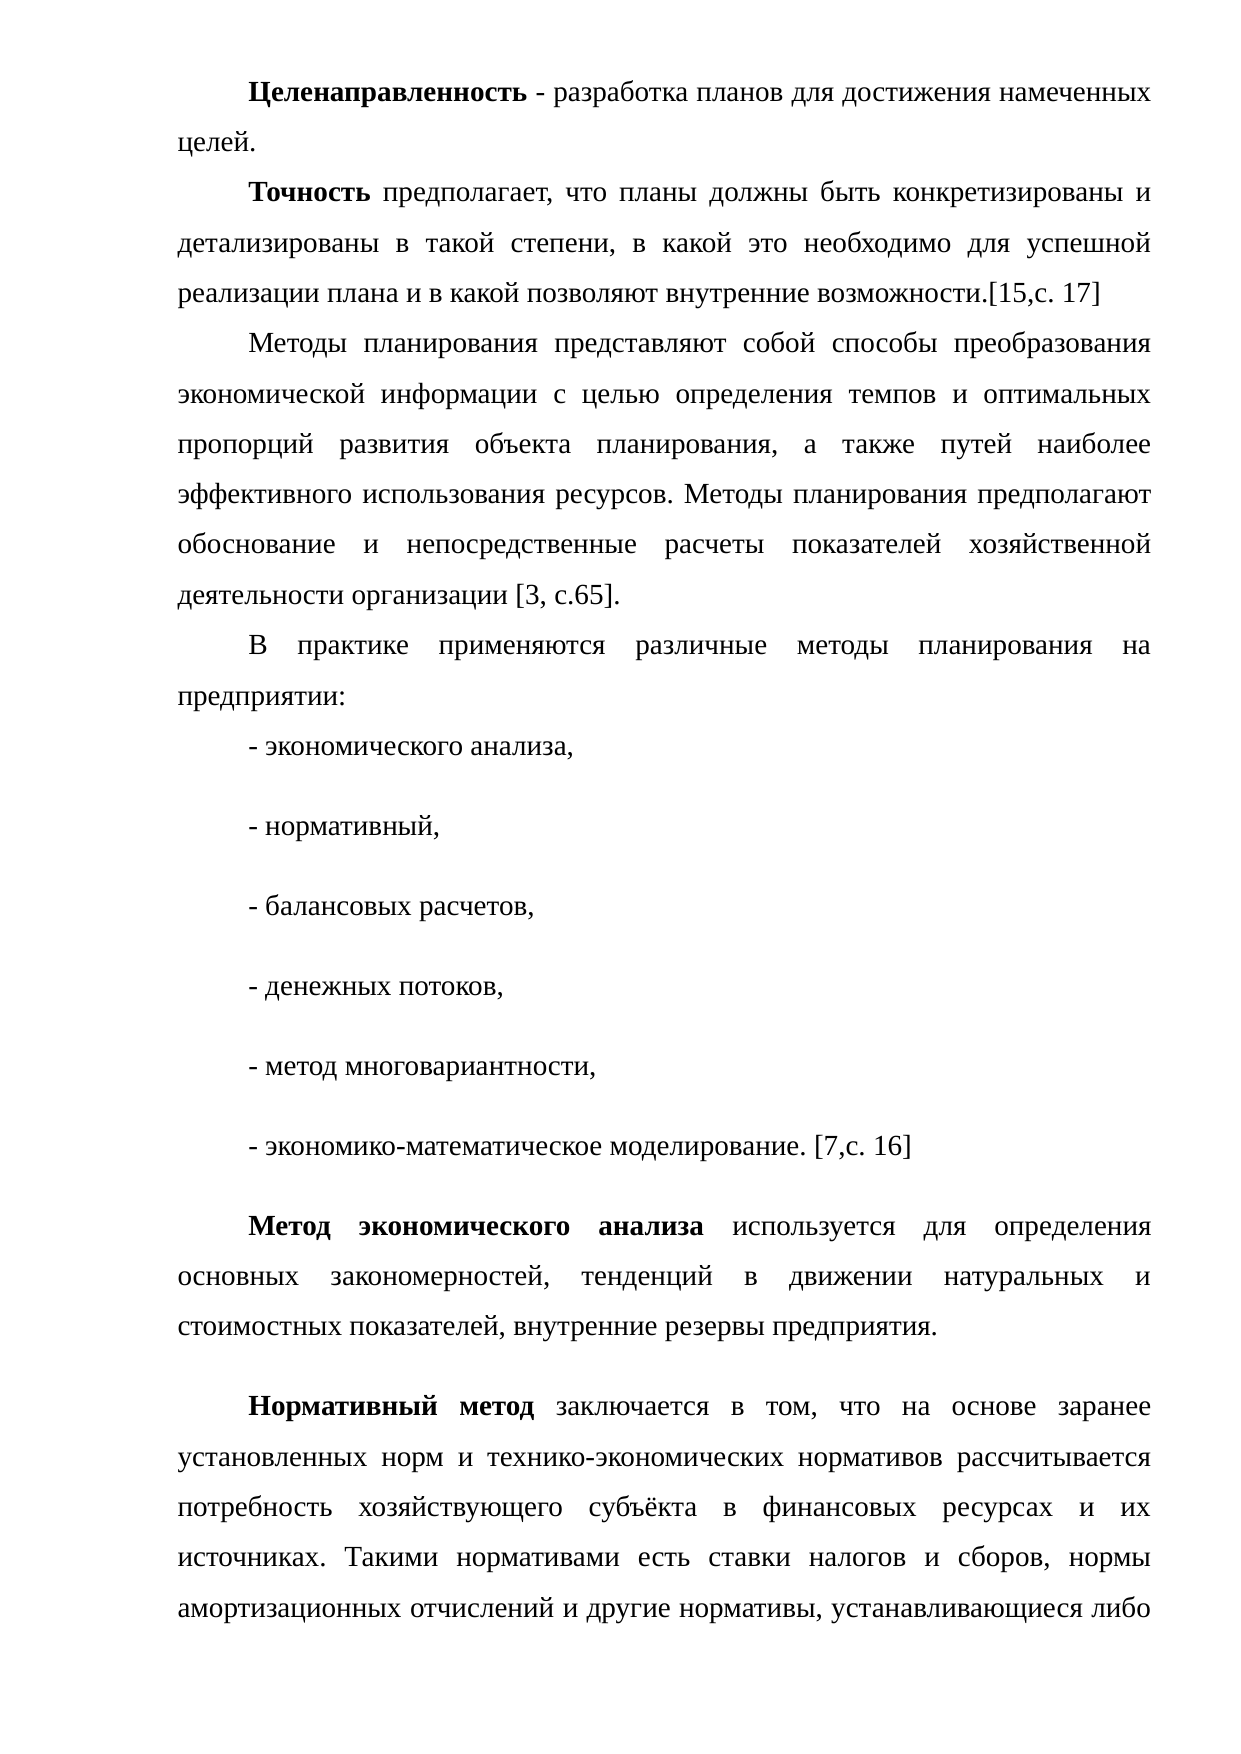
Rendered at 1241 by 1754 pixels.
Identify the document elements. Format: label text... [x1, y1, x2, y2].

text Точность предполагает, что планы должны быть конкретизированы и детализированы в такой степени, в какой это необходимо для успешной реализации плана и в какой позволяют внутренние возможности.[15,с. 17] [177, 174, 1152, 309]
text Методы планирования представляют собой способы преобразования экономической информации с целью определения темпов и оптимальных пропорций развития объекта планирования, а также путей наиболее эффективного использования ресурсов. Методы планирования предполагают обоснование и непосредственные расчеты показателей хозяйственной деятельности организации [3, c.65]. [177, 325, 1152, 611]
text - метод многовариантности, [177, 1048, 1152, 1081]
text - нормативный, [177, 808, 1152, 841]
text - экономического анализа, [177, 728, 1152, 761]
text - денежных потоков, [177, 968, 1152, 1001]
text - экономико-математическое моделирование. [7,с. 16] [177, 1128, 1152, 1161]
text В практике применяются различные методы планирования на предприятии: [177, 627, 1152, 711]
text - балансовых расчетов, [177, 888, 1152, 921]
text Нормативный метод заключается в том, что на основе заранее установленных норм и технико-экономических нормативов рассчитывается потребность хозяйствующего субъёкта в финансовых ресурсах и их источниках. Такими нормативами есть ставки налогов и сборов, нормы амортизационных отчислений и другие нормативы, устанавливающиеся либо [177, 1388, 1152, 1623]
text Метод экономического анализа используется для определения основных закономерностей, тенденций в движении натуральных и стоимостных показателей, внутренние резервы предприятия. [177, 1208, 1152, 1342]
text Целенаправленность - разработка планов для достижения намеченных целей. [177, 74, 1152, 158]
